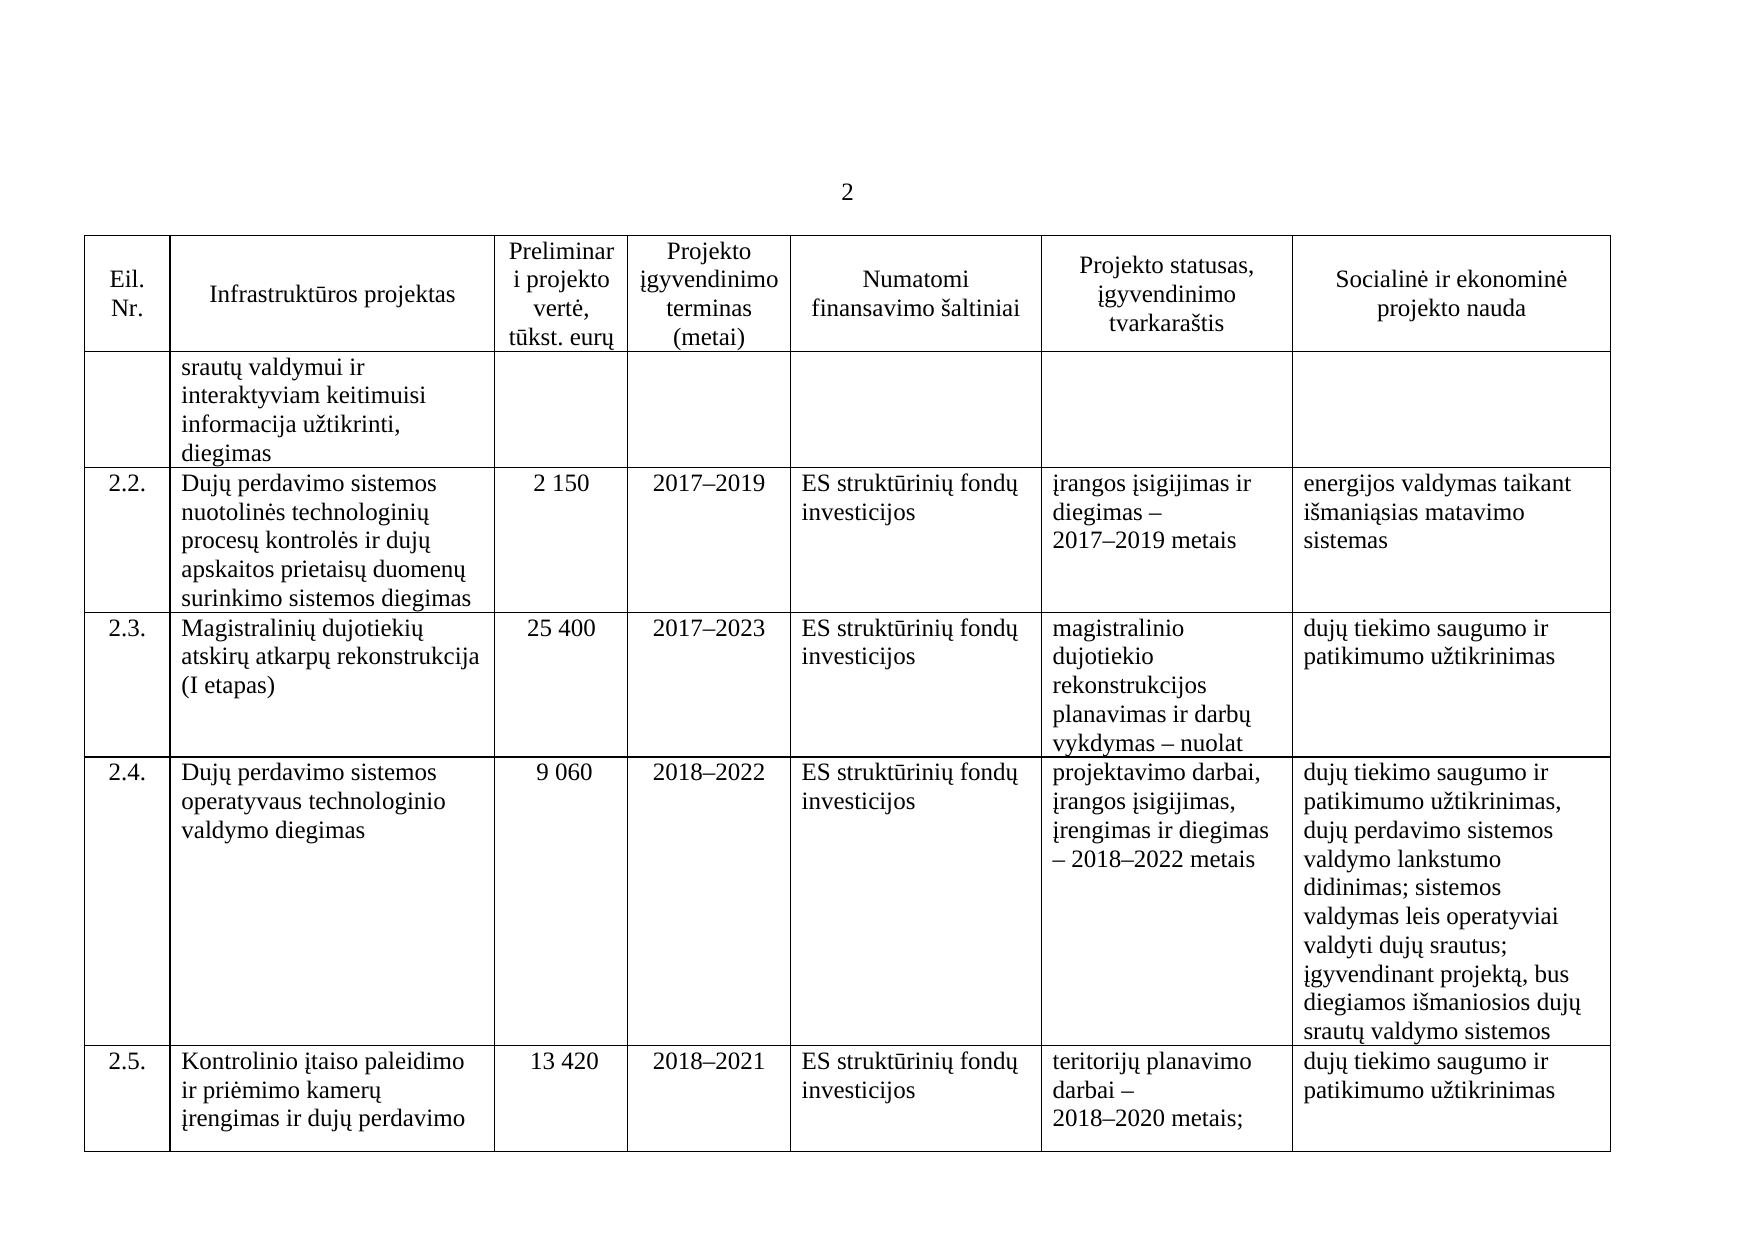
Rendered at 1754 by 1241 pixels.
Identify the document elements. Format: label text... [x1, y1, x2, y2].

table_cell Magistralinių dujotiekių atskirų atkarpų rekonstrukcija (I etapas) [171, 613, 494, 756]
table_cell 2018–2022 [628, 758, 790, 1045]
table_cell [85, 352, 169, 467]
table_cell [1293, 352, 1610, 467]
table_cell dujų tiekimo saugumo ir patikimumo užtikrinimas [1293, 613, 1610, 756]
table_cell [1042, 352, 1292, 467]
table_cell ES struktūrinių fondų investicijos [791, 613, 1041, 756]
table_cell 2.5. [85, 1046, 169, 1151]
table_cell 2017–2023 [628, 613, 790, 756]
table_header Numatomi finansavimo šaltiniai [791, 236, 1041, 351]
table_cell ES struktūrinių fondų investicijos [791, 758, 1041, 1045]
table_header Eil. Nr. [85, 236, 169, 351]
table_header Preliminari projekto vertė, tūkst. eurų [495, 236, 627, 351]
table_cell 2 150 [495, 468, 627, 612]
table_cell 2018–2021 [628, 1046, 790, 1151]
table_cell 2.2. [85, 468, 169, 612]
table_cell 25 400 [495, 613, 627, 756]
table_cell 2.3. [85, 613, 169, 756]
table_cell 13 420 [495, 1046, 627, 1151]
table_cell Dujų perdavimo sistemos nuotolinės technologinių procesų kontrolės ir dujų apskaitos prietaisų duomenų surinkimo sistemos diegimas [171, 468, 494, 612]
table_cell [791, 352, 1041, 467]
table_cell magistralinio dujotiekio rekonstrukcijos planavimas ir darbų vykdymas – nuolat [1042, 613, 1292, 756]
table_cell srautų valdymui ir interaktyviam keitimuisi informacija užtikrinti, diegimas [171, 352, 494, 467]
table_header Projekto statusas, įgyvendinimo tvarkaraštis [1042, 236, 1292, 351]
table_cell Kontrolinio įtaiso paleidimo ir priėmimo kamerų įrengimas ir dujų perdavimo [171, 1046, 494, 1151]
table_cell įrangos įsigijimas ir diegimas – 2017–2019 metais [1042, 468, 1292, 612]
table_cell dujų tiekimo saugumo ir patikimumo užtikrinimas [1293, 1046, 1610, 1151]
table_cell Dujų perdavimo sistemos operatyvaus technologinio valdymo diegimas [171, 758, 494, 1045]
table_cell projektavimo darbai, įrangos įsigijimas, įrengimas ir diegimas – 2018–2022 metais [1042, 758, 1292, 1045]
table_header Infrastruktūros projektas [171, 236, 494, 351]
table_cell [628, 352, 790, 467]
table_cell energijos valdymas taikant išmaniąsias matavimo sistemas [1293, 468, 1610, 612]
table_cell [495, 352, 627, 467]
table_cell dujų tiekimo saugumo ir patikimumo užtikrinimas, dujų perdavimo sistemos valdymo lankstumo didinimas; sistemos valdymas leis operatyviai valdyti dujų srautus; įgyvendinant projektą, bus diegiamos išmaniosios dujų srautų valdymo sistemos [1293, 758, 1610, 1045]
table_cell 9 060 [495, 758, 627, 1045]
table_header Socialinė ir ekonominė projekto nauda [1293, 236, 1610, 351]
table_header Projekto įgyvendinimo terminas (metai) [628, 236, 790, 351]
table_cell ES struktūrinių fondų investicijos [791, 1046, 1041, 1151]
table_cell 2017–2019 [628, 468, 790, 612]
table_cell teritorijų planavimo darbai – 2018–2020 metais; [1042, 1046, 1292, 1151]
table_cell 2.4. [85, 758, 169, 1045]
table_cell ES struktūrinių fondų investicijos [791, 468, 1041, 612]
